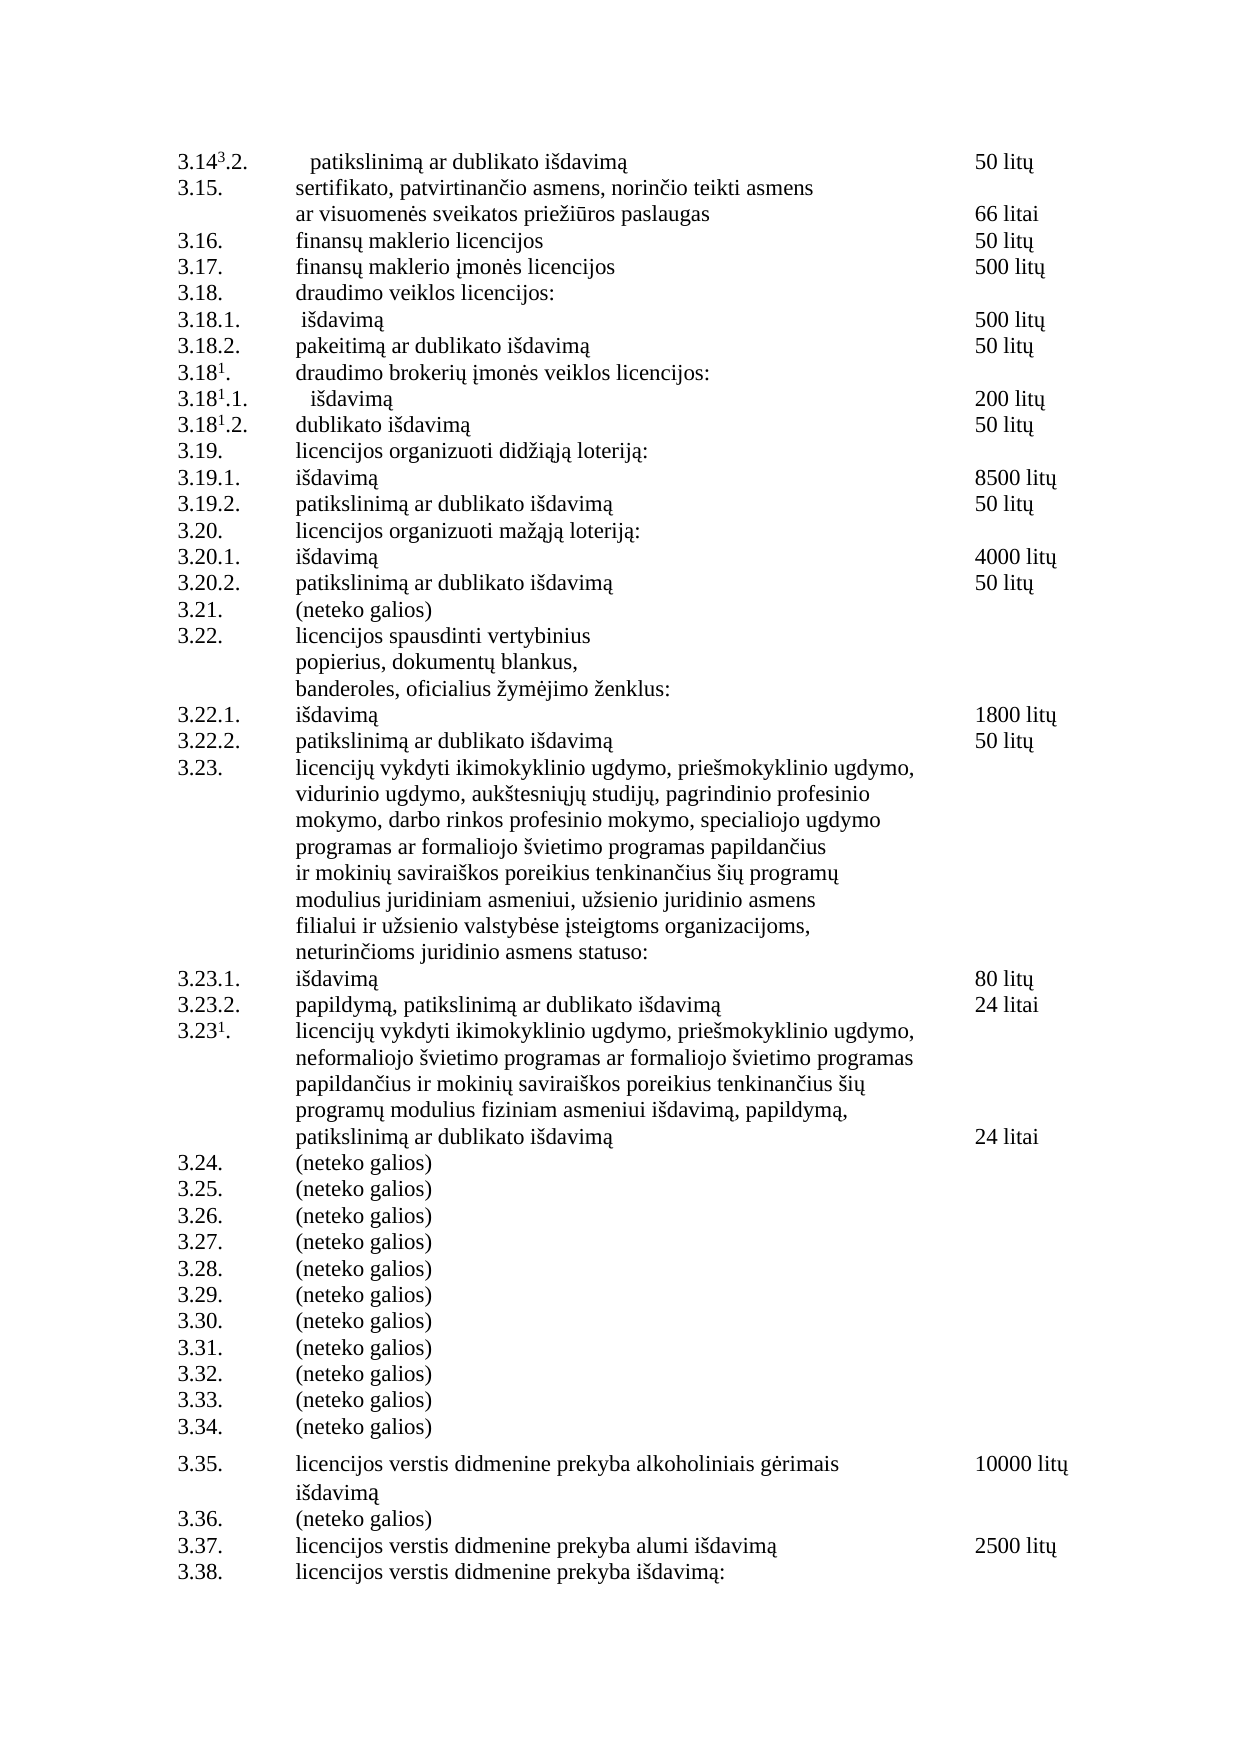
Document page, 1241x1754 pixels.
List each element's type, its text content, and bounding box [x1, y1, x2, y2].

text 3.32. (neteko galios) [177, 1360, 1122, 1386]
text 3.26. (neteko galios) [177, 1202, 1122, 1228]
text 3.22.1. išdavimą 1800 litų [177, 701, 1122, 727]
text programų modulius fiziniam asmeniui išdavimą, papildymą, [177, 1096, 1122, 1123]
text 3.19. licencijos organizuoti didžiąją loteriją: [177, 438, 1122, 464]
text 3.18.2. pakeitimą ar dublikato išdavimą 50 litų [177, 332, 1122, 358]
text 3.29. (neteko galios) [177, 1281, 1122, 1307]
text išdavimą [177, 1477, 1122, 1505]
text 3.181.2. dublikato išdavimą 50 litų [177, 411, 1122, 438]
text 3.34. (neteko galios) [177, 1413, 1122, 1439]
text 3.38. licencijos verstis didmenine prekyba išdavimą: [177, 1558, 1122, 1584]
text neformaliojo švietimo programas ar formaliojo švietimo programas [177, 1044, 1122, 1070]
text 3.18. draudimo veiklos licencijos: [177, 279, 1122, 306]
text 3.36. (neteko galios) [177, 1505, 1122, 1532]
text 3.18.1. išdavimą 500 litų [177, 306, 1122, 332]
text 3.24. (neteko galios) [177, 1149, 1122, 1176]
text 3.37. licencijos verstis didmenine prekyba alumi išdavimą 2500 litų [177, 1532, 1122, 1558]
text 3.21. (neteko galios) [177, 596, 1122, 622]
text 3.143.2. patikslinimą ar dublikato išdavimą 50 litų [177, 148, 1122, 174]
text 3.23.1. išdavimą 80 litų [177, 965, 1122, 991]
text 3.17. finansų maklerio įmonės licencijos 500 litų [177, 253, 1122, 279]
text 3.20.1. išdavimą 4000 litų [177, 543, 1122, 569]
text 3.27. (neteko galios) [177, 1228, 1122, 1254]
text 3.20.2. patikslinimą ar dublikato išdavimą 50 litų [177, 569, 1122, 596]
text popierius, dokumentų blankus, [177, 648, 1122, 675]
text 3.35. licencijos verstis didmenine prekyba alkoholiniais gėrimais 10000 litų [177, 1439, 1122, 1477]
text 3.33. (neteko galios) [177, 1386, 1122, 1413]
text neturinčioms juridinio asmens statuso: [177, 938, 1122, 965]
text 3.30. (neteko galios) [177, 1307, 1122, 1334]
text modulius juridiniam asmeniui, užsienio juridinio asmens [177, 886, 1122, 912]
text programas ar formaliojo švietimo programas papildančius [177, 833, 1122, 859]
text 3.19.1. išdavimą 8500 litų [177, 464, 1122, 490]
text ir mokinių saviraiškos poreikius tenkinančius šių programų [177, 859, 1122, 886]
text 3.231. licencijų vykdyti ikimokyklinio ugdymo, priešmokyklinio ugdymo, [177, 1017, 1122, 1044]
text 3.19.2. patikslinimą ar dublikato išdavimą 50 litų [177, 490, 1122, 517]
text 3.20. licencijos organizuoti mažąją loteriją: [177, 517, 1122, 543]
text 3.31. (neteko galios) [177, 1334, 1122, 1360]
text 3.181.1. išdavimą 200 litų [177, 385, 1122, 411]
text 3.181. draudimo brokerių įmonės veiklos licencijos: [177, 358, 1122, 385]
text 3.22.2. patikslinimą ar dublikato išdavimą 50 litų [177, 727, 1122, 754]
text mokymo, darbo rinkos profesinio mokymo, specialiojo ugdymo [177, 807, 1122, 833]
text 3.23.2. papildymą, patikslinimą ar dublikato išdavimą 24 litai [177, 991, 1122, 1017]
text 3.23. licencijų vykdyti ikimokyklinio ugdymo, priešmokyklinio ugdymo, [177, 754, 1122, 780]
text 3.28. (neteko galios) [177, 1254, 1122, 1281]
text 3.25. (neteko galios) [177, 1176, 1122, 1202]
text vidurinio ugdymo, aukštesniųjų studijų, pagrindinio profesinio [177, 780, 1122, 807]
text papildančius ir mokinių saviraiškos poreikius tenkinančius šių [177, 1070, 1122, 1096]
text 3.22. licencijos spausdinti vertybinius [177, 622, 1122, 648]
text 3.15. sertifikato, patvirtinančio asmens, norinčio teikti asmens ar visuomenės sveikatos priežiūros paslaugas 66 litai [177, 174, 1122, 227]
text filialui ir užsienio valstybėse įsteigtoms organizacijoms, [177, 912, 1122, 938]
text patikslinimą ar dublikato išdavimą 24 litai [177, 1123, 1122, 1149]
text banderoles, oficialius žymėjimo ženklus: [177, 675, 1122, 701]
text 3.16. finansų maklerio licencijos 50 litų [177, 227, 1122, 253]
